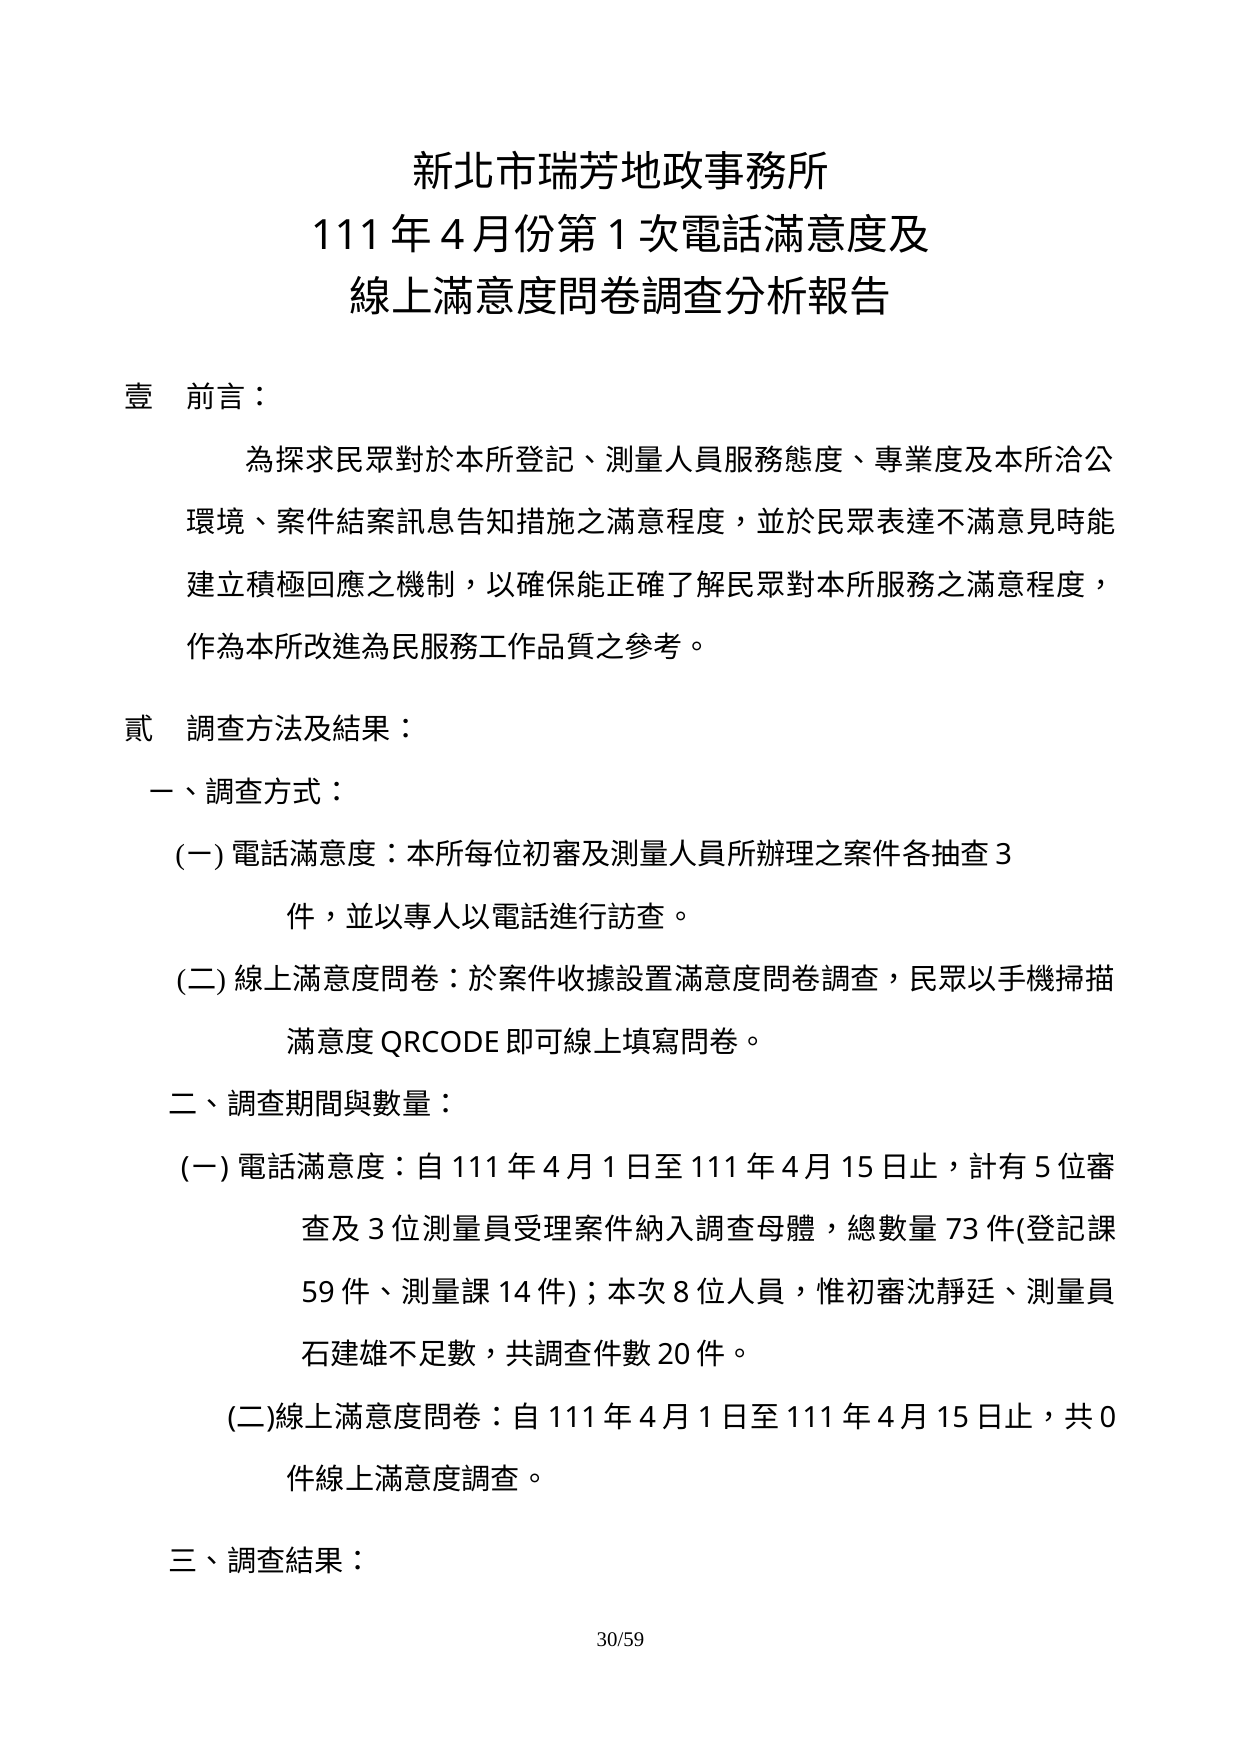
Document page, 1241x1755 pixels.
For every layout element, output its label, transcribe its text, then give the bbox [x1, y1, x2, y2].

text 三、調查結果： [124, 1517, 1116, 1580]
list 調查方法及結果： [124, 685, 1116, 748]
text (二)線上滿意度問卷：自111年4月1日至111年4月15日止，共0件線上滿意度調查。 [227, 1373, 1116, 1498]
text 件，並以專人以電話進行訪查。 [124, 873, 1116, 935]
text (ㄧ) 電話滿意度：自111年4月1日至111年4月15日止，計有5位審查及3位測量員受理案件納入調查母體，總數量73件(登記課59件、測量課14件)；本次8位人員，惟初審沈靜廷、測量員石建雄不足數，共調查件數20件。 [124, 1123, 1116, 1373]
text 111年4月份第1次電話滿意度及 [124, 189, 1116, 252]
list 前言： [124, 353, 1116, 416]
text 新北市瑞芳地政事務所 [124, 127, 1116, 189]
text 為探求民眾對於本所登記、測量人員服務態度、專業度及本所洽公環境、案件結案訊息告知措施之滿意程度，並於民眾表達不滿意見時能建立積極回應之機制，以確保能正確了解民眾對本所服務之滿意程度，作為本所改進為民服務工作品質之參考。 [187, 416, 1116, 666]
text ㄧ、調查方式： [124, 748, 1116, 810]
text (二) 線上滿意度問卷：於案件收據設置滿意度問卷調查，民眾以手機掃描滿意度QRCODE即可線上填寫問卷。 [124, 935, 1116, 1060]
text 線上滿意度問卷調查分析報告 [124, 252, 1116, 314]
text 二、調查期間與數量： [124, 1060, 1116, 1123]
text (ㄧ) 電話滿意度：本所每位初審及測量人員所辦理之案件各抽查3 [124, 810, 1116, 873]
